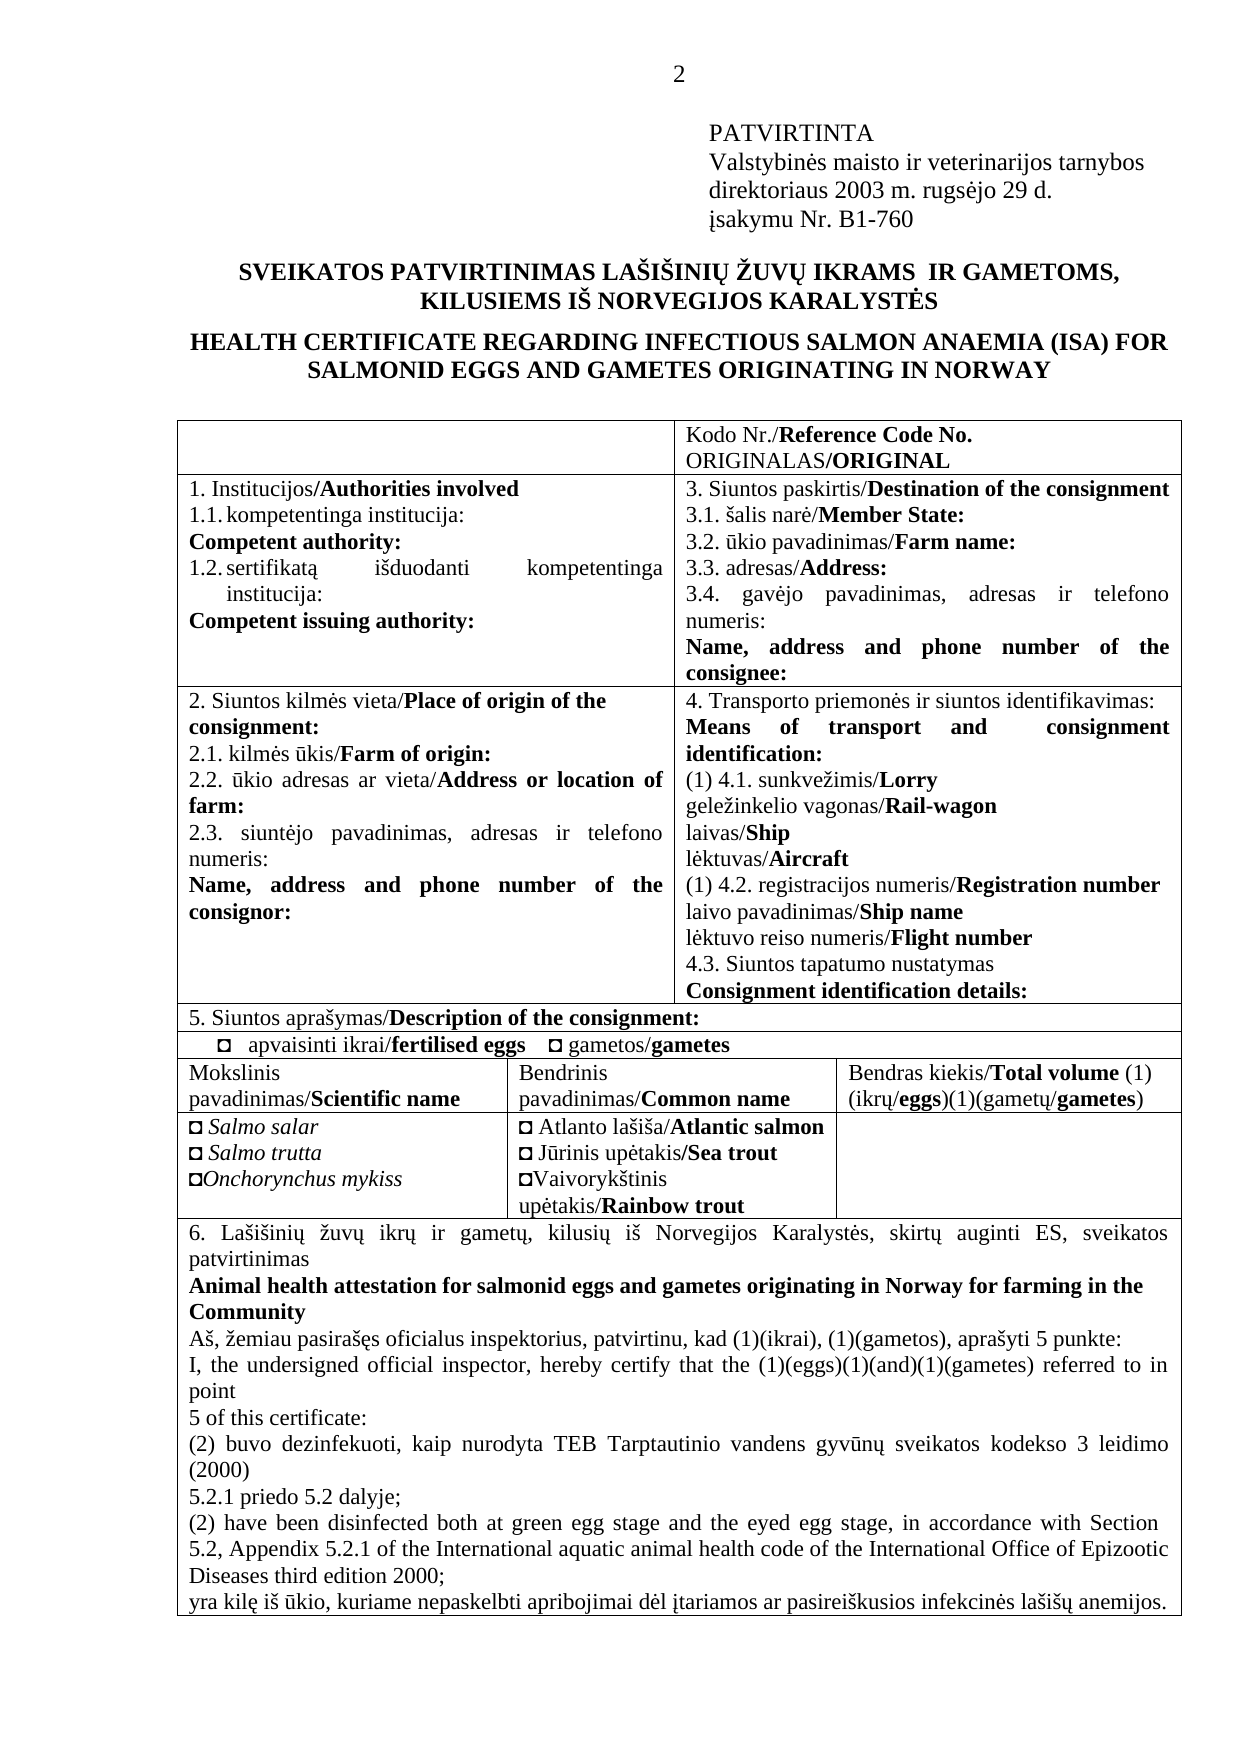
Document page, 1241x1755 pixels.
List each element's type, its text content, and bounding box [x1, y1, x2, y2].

text direktoriaus 2003 m. rugsėjo 29 d. [177, 176, 1181, 204]
table_cell Mokslinis pavadinimas/Scientific name [178, 1059, 507, 1112]
table_header [178, 421, 674, 474]
text PATVIRTINTA [177, 118, 1181, 147]
table_cell 3. Siuntos paskirtis/Destination of the consignment 3.1. šalis narė/Member State: 3.2. ūkio pavadinimas/Farm name: 3.3. adresas/Address: 3.4. gavėjo pavadinimas, adresas ir telefono numeris: Name, address and phone number of the consignee: [675, 475, 1181, 686]
text SVEIKATOS PATVIRTINIMAS LAŠIŠINIŲ ŽUVŲ IKRAMS IR GAMETOMS, KILUSIEMS IŠ NORVEGIJOS KARALYSTĖS [177, 257, 1181, 315]
table_cell [837, 1113, 1181, 1218]
table_cell 4. Transporto priemonės ir siuntos identifikavimas: Means of transport and consignment identification: (1) 4.1. sunkvežimis/Lorry geležinkelio vagonas/Rail-wagon laivas/Ship lėktuvas/Aircraft (1) 4.2. registracijos numeris/Registration number laivo pavadinimas/Ship name lėktuvo reiso numeris/Flight number 4.3. Siuntos tapatumo nustatymas Consignment identification details: [675, 687, 1181, 1003]
table_cell Bendras kiekis/Total volume (1)(ikrų/eggs)(1)(gametų/gametes) [837, 1059, 1181, 1112]
table_cell 5. Siuntos aprašymas/Description of the consignment: [178, 1004, 1181, 1031]
table_cell ◘ apvaisinti ikrai/fertilised eggs ◘ gametos/gametes [178, 1032, 1181, 1058]
text įsakymu Nr. B1-760 [177, 204, 1181, 233]
table_cell ◘ Atlanto lašiša/Atlantic salmon ◘ Jūrinis upėtakis/Sea trout ◘Vaivorykštinis upėtakis/Rainbow trout [508, 1113, 836, 1218]
table_cell Bendrinis pavadinimas/Common name [508, 1059, 836, 1112]
table_cell 2. Siuntos kilmės vieta/Place of origin of the consignment: 2.1. kilmės ūkis/Farm of origin: 2.2. ūkio adresas ar vieta/Address or location of farm: 2.3. siuntėjo pavadinimas, adresas ir telefono numeris: Name, address and phone number of the consignor: [178, 687, 674, 1003]
table_cell ◘ Salmo salar ◘ Salmo trutta ◘Onchorynchus mykiss [178, 1113, 507, 1218]
text Valstybinės maisto ir veterinarijos tarnybos [177, 147, 1181, 176]
table_cell 6. Lašišinių žuvų ikrų ir gametų, kilusių iš Norvegijos Karalystės, skirtų auginti ES, sveikatos patvirtinimas Animal health attestation for salmonid eggs and gametes originating in Norway for farming in the Community Aš, žemiau pasirašęs oficialus inspektorius, patvirtinu, kad (1)(ikrai), (1)(gametos), aprašyti 5 punkte: I, the undersigned official inspector, hereby certify that the (1)(eggs)(1)(and)(1)(gametes) referred to in point 5 of this certificate: (2) buvo dezinfekuoti, kaip nurodyta TEB Tarptautinio vandens gyvūnų sveikatos kodekso 3 leidimo (2000) 5.2.1 priedo 5.2 dalyje; (2) have been disinfected both at green egg stage and the eyed egg stage, in accordance with Section 5.2, Appendix 5.2.1 of the International aquatic animal health code of the International Office of Epizootic Diseases third edition 2000; yra kilę iš ūkio, kuriame nepaskelbti apribojimai dėl įtariamos ar pasireiškusios infekcinės lašišų anemijos. [178, 1219, 1181, 1614]
text HEALTH CERTIFICATE REGARDING INFECTIOUS SALMON ANAEMIA (ISA) FOR SALMONID EGGS AND GAMETES ORIGINATING IN NORWAY [177, 327, 1181, 384]
table_cell 1. Institucijos/Authorities involved 1.1. kompetentinga institucija: Competent authority: 1.2. sertifikatą išduodanti kompetentinga institucija: Competent issuing authority: [178, 475, 674, 686]
table_header Kodo Nr./Reference Code No. ORIGINALAS/ORIGINAL [675, 421, 1181, 474]
